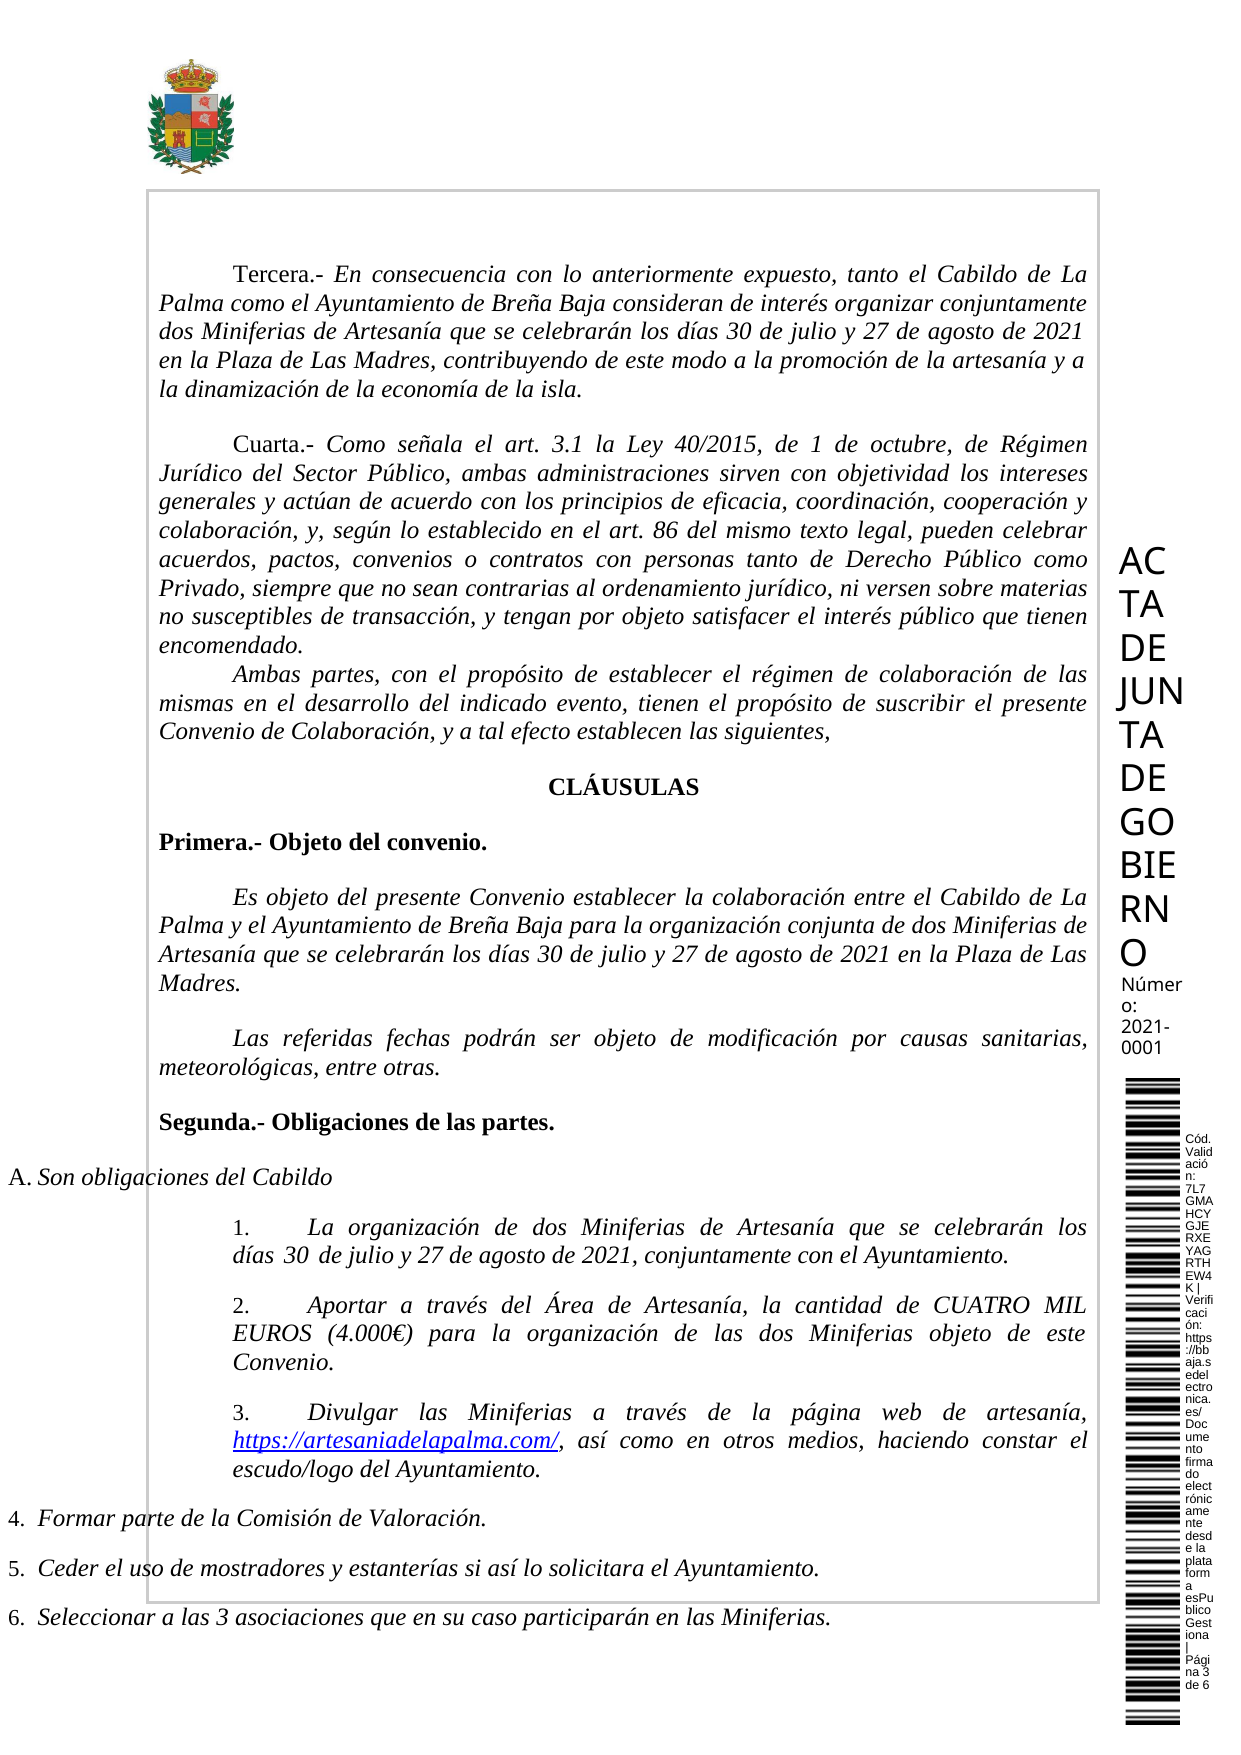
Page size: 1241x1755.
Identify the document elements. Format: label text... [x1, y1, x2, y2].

list Formar parte de la Comisión de Valoración. [8, 1503, 146, 1532]
list Son obligaciones del Cabildo [1100, 1162, 1125, 1191]
text Primera.- Objeto del convenio. [159, 827, 1097, 855]
text ACTA DE JUNTA DE GOBIERNO [1119, 539, 1186, 975]
list Ceder el uso de mostradores y estanterías si así lo solicitara el Ayuntamiento. [149, 1553, 1097, 1582]
list Seleccionar a las 3 asociaciones que en su caso participarán en las Miniferias. [8, 1602, 1125, 1631]
text Cód. Validación: 7L7GMAHCYGJERXEYAGRTHEW4K | Verificación: https://bbaja.sedelectronica.es/ Documento firmado electrónicamente desde la plataforma esPublico Gestiona | Página 3 de 6 [1185, 1134, 1214, 1692]
list Son obligaciones del Cabildo [8, 1162, 146, 1191]
list Formar parte de la Comisión de Valoración. [149, 1503, 1097, 1532]
text Es objeto del presente Convenio establecer la colaboración entre el Cabildo de La Palma y el Ayuntamiento de Breña Baja para la organización conjunta de dos Miniferias de Artesanía que se celebrarán los días 30 de julio y 27 de agosto de 2021 en la Plaza de Las Madres. [159, 882, 1088, 997]
list Son obligaciones del Cabildo [149, 1162, 1097, 1191]
text Tercera.- En consecuencia con lo anteriormente expuesto, tanto el Cabildo de La Palma como el Ayuntamiento de Breña Baja consideran de interés organizar conjuntamente dos Miniferias de Artesanía que se celebrarán los días 30 de julio y 27 de agosto de 2021 en la Plaza de Las Madres, contribuyendo de este modo a la promoción de la artesanía y a la dinamización de la economía de la isla. [159, 259, 1088, 403]
list Ceder el uso de mostradores y estanterías si así lo solicitara el Ayuntamiento. [8, 1553, 146, 1582]
list La organización de dos Miniferias de Artesanía que se celebrarán los días 30 de julio y 27 de agosto de 2021, conjuntamente con el Ayuntamiento. [232, 1212, 1087, 1269]
text Las referidas fechas podrán ser objeto de modificación por causas sanitarias, meteorológicas, entre otras. [159, 1023, 1088, 1081]
text Cuarta.- Como señala el art. 3.1 la Ley 40/2015, de 1 de octubre, de Régimen Jurídico del Sector Público, ambas administraciones sirven con objetividad los intereses generales y actúan de acuerdo con los principios de eficacia, coordinación, cooperación y colaboración, y, según lo establecido en el art. 86 del mismo texto legal, pueden celebrar acuerdos, pactos, convenios o contratos con personas tanto de Derecho Público como Privado, siempre que no sean contrarias al ordenamiento jurídico, ni versen sobre materias no susceptibles de transacción, y tengan por objeto satisfacer el interés público que tienen encomendado. [159, 429, 1088, 659]
list Divulgar las Miniferias a través de la página web de artesanía, https://artesaniadelapalma.com/, así como en otros medios, haciendo constar el escudo/logo del Ayuntamiento. [232, 1397, 1088, 1483]
list Aportar a través del Área de Artesanía, la cantidad de CUATRO MIL EUROS (4.000€) para la organización de las dos Miniferias objeto de este Convenio. [232, 1290, 1088, 1376]
subtitle CLÁUSULAS [352, 772, 895, 800]
text Número: 2021-0001 Fecha: 27/07/2021 [1121, 975, 1186, 1060]
subtitle Segunda.- Obligaciones de las partes. [159, 1107, 1097, 1136]
text Ambas partes, con el propósito de establecer el régimen de colaboración de las mismas en el desarrollo del indicado evento, tienen el propósito de suscribir el presente Convenio de Colaboración, y a tal efecto establecen las siguientes, [159, 659, 1088, 745]
